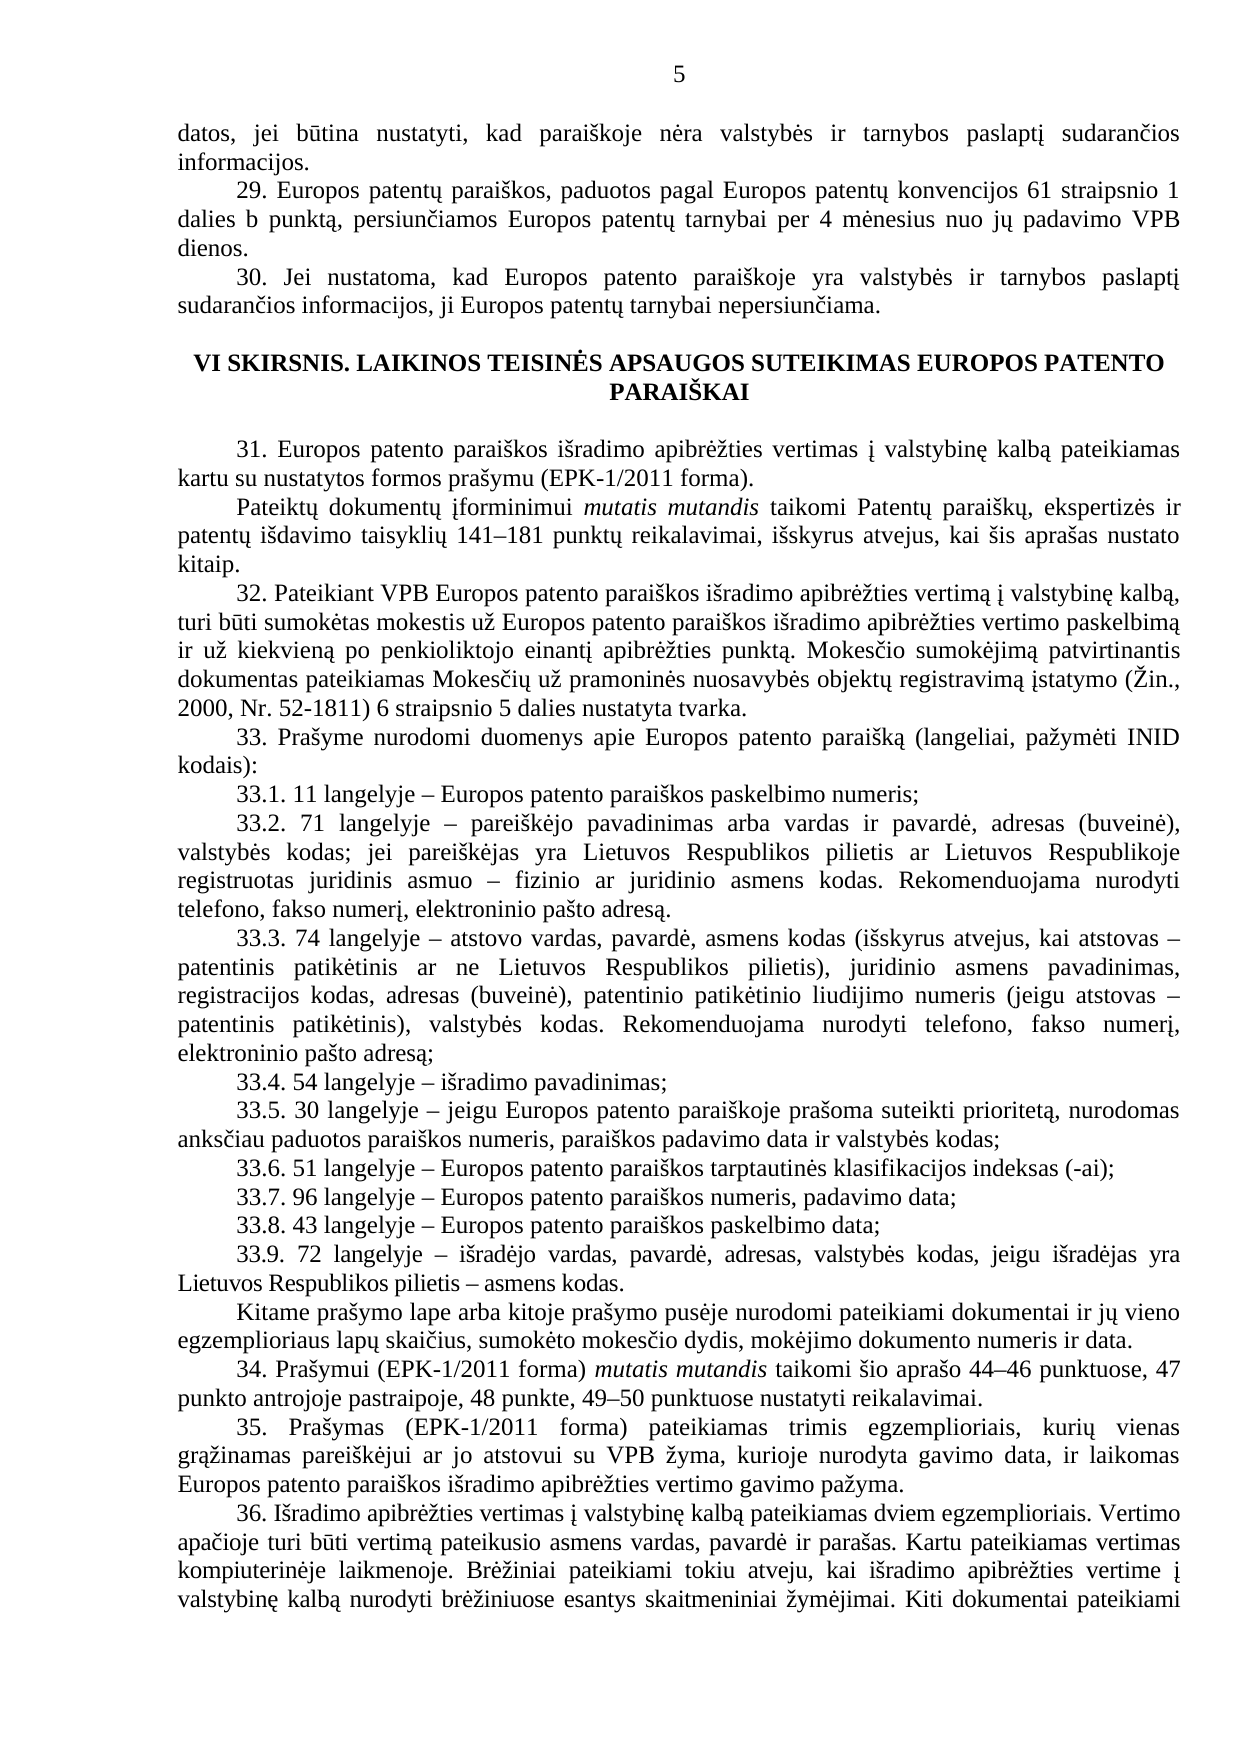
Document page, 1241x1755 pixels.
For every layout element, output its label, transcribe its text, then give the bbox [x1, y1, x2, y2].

text 33.3. 74 langelyje – atstovo vardas, pavardė, asmens kodas (išskyrus atvejus, kai atstovas – patentinis patikėtinis ar ne Lietuvos Respublikos pilietis), juridinio asmens pavadinimas, registracijos kodas, adresas (buveinė), patentinio patikėtinio liudijimo numeris (jeigu atstovas – patentinis patikėtinis), valstybės kodas. Rekomenduojama nurodyti telefono, fakso numerį, elektroninio pašto adresą; [177, 923, 1181, 1067]
text 33.6. 51 langelyje – Europos patento paraiškos tarptautinės klasifikacijos indeksas (-ai); [177, 1153, 1181, 1182]
text 31. Europos patento paraiškos išradimo apibrėžties vertimas į valstybinę kalbą pateikiamas kartu su nustatytos formos prašymu (EPK-1/2011 forma). [177, 434, 1181, 492]
text 33.4. 54 langelyje – išradimo pavadinimas; [177, 1067, 1181, 1096]
text 33.2. 71 langelyje – pareiškėjo pavadinimas arba vardas ir pavardė, adresas (buveinė), valstybės kodas; jei pareiškėjas yra Lietuvos Respublikos pilietis ar Lietuvos Respublikoje registruotas juridinis asmuo – fizinio ar juridinio asmens kodas. Rekomenduojama nurodyti telefono, fakso numerį, elektroninio pašto adresą. [177, 808, 1181, 923]
text 34. Prašymui (EPK-1/2011 forma) mutatis mutandis taikomi šio aprašo 44–46 punktuose, 47 punkto antrojoje pastraipoje, 48 punkte, 49–50 punktuose nustatyti reikalavimai. [177, 1354, 1181, 1412]
text datos, jei būtina nustatyti, kad paraiškoje nėra valstybės ir tarnybos paslaptį sudarančios informacijos. [177, 118, 1181, 176]
text Kitame prašymo lape arba kitoje prašymo pusėje nurodomi pateikiami dokumentai ir jų vieno egzemplioriaus lapų skaičius, sumokėto mokesčio dydis, mokėjimo dokumento numeris ir data. [177, 1297, 1181, 1354]
text 33.5. 30 langelyje – jeigu Europos patento paraiškoje prašoma suteikti prioritetą, nurodomas anksčiau paduotos paraiškos numeris, paraiškos padavimo data ir valstybės kodas; [177, 1096, 1181, 1153]
text 33.9. 72 langelyje – išradėjo vardas, pavardė, adresas, valstybės kodas, jeigu išradėjas yra Lietuvos Respublikos pilietis – asmens kodas. [177, 1239, 1181, 1297]
text 32. Pateikiant VPB Europos patento paraiškos išradimo apibrėžties vertimą į valstybinę kalbą, turi būti sumokėtas mokestis už Europos patento paraiškos išradimo apibrėžties vertimo paskelbimą ir už kiekvieną po penkioliktojo einantį apibrėžties punktą. Mokesčio sumokėjimą patvirtinantis dokumentas pateikiamas Mokesčių už pramoninės nuosavybės objektų registravimą įstatymo (Žin., 2000, Nr. 52-1811) 6 straipsnio 5 dalies nustatyta tvarka. [177, 578, 1181, 722]
text VI SKIRSNIS. LAIKINOS TEISINĖS APSAUGOS SUTEIKIMAS EUROPOS PATENTO PARAIŠKAI [177, 348, 1181, 406]
text 33.7. 96 langelyje – Europos patento paraiškos numeris, padavimo data; [177, 1182, 1181, 1211]
text 29. Europos patentų paraiškos, paduotos pagal Europos patentų konvencijos 61 straipsnio 1 dalies b punktą, persiunčiamos Europos patentų tarnybai per 4 mėnesius nuo jų padavimo VPB dienos. [177, 176, 1181, 262]
text 30. Jei nustatoma, kad Europos patento paraiškoje yra valstybės ir tarnybos paslaptį sudarančios informacijos, ji Europos patentų tarnybai nepersiunčiama. [177, 262, 1181, 319]
text 33.1. 11 langelyje – Europos patento paraiškos paskelbimo numeris; [177, 779, 1181, 808]
text Pateiktų dokumentų įforminimui mutatis mutandis taikomi Patentų paraiškų, ekspertizės ir patentų išdavimo taisyklių 141–181 punktų reikalavimai, išskyrus atvejus, kai šis aprašas nustato kitaip. [177, 492, 1181, 578]
text 35. Prašymas (EPK-1/2011 forma) pateikiamas trimis egzemplioriais, kurių vienas grąžinamas pareiškėjui ar jo atstovui su VPB žyma, kurioje nurodyta gavimo data, ir laikomas Europos patento paraiškos išradimo apibrėžties vertimo gavimo pažyma. [177, 1412, 1181, 1498]
text 33.8. 43 langelyje – Europos patento paraiškos paskelbimo data; [177, 1211, 1181, 1239]
text 33. Prašyme nurodomi duomenys apie Europos patento paraišką (langeliai, pažymėti INID kodais): [177, 722, 1181, 779]
text 36. Išradimo apibrėžties vertimas į valstybinę kalbą pateikiamas dviem egzemplioriais. Vertimo apačioje turi būti vertimą pateikusio asmens vardas, pavardė ir parašas. Kartu pateikiamas vertimas kompiuterinėje laikmenoje. Brėžiniai pateikiami tokiu atveju, kai išradimo apibrėžties vertime į valstybinę kalbą nurodyti brėžiniuose esantys skaitmeniniai žymėjimai. Kiti dokumentai pateikiami [177, 1498, 1181, 1613]
